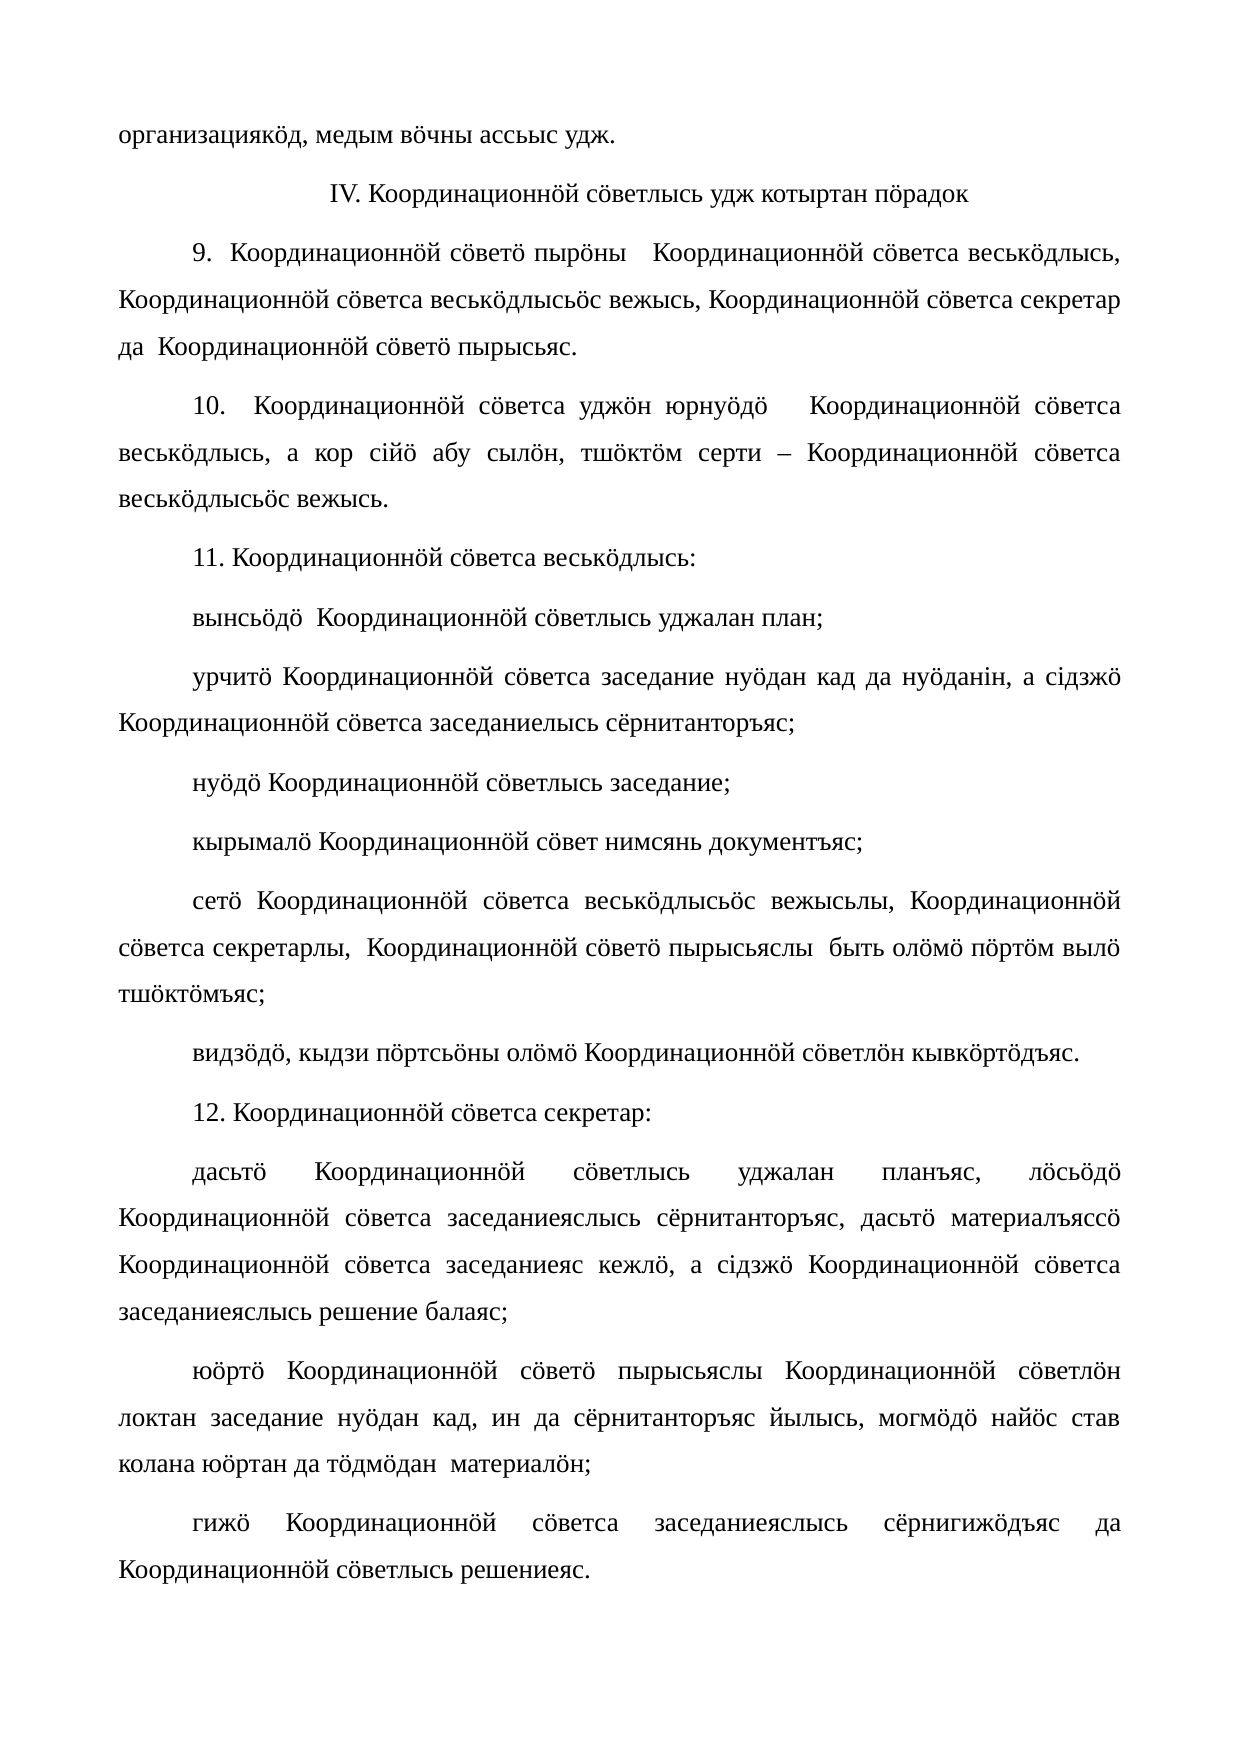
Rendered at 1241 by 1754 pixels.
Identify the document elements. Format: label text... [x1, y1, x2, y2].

text кырымалӧ Координационнӧй сӧвет нимсянь документъяс; [118, 825, 1122, 856]
text 9. Координационнӧй сӧветӧ пырӧны Координационнӧй сӧветса веськӧдлысь, Координационнӧй сӧветса веськӧдлысьӧс вежысь, Координационнӧй сӧветса секретар да Координационнӧй сӧветӧ пырысьяс. [118, 236, 1122, 361]
text дасьтӧ Координационнӧй сӧветлысь уджалан планъяс, лӧсьӧдӧ Координационнӧй сӧветса заседаниеяслысь сёрнитанторъяс, дасьтӧ материалъяссӧ Координационнӧй сӧветса заседаниеяс кежлӧ, а сідзжӧ Координационнӧй сӧветса заседаниеяслысь решение балаяс; [118, 1155, 1122, 1326]
text сетӧ Координационнӧй сӧветса веськӧдлысьӧс вежысьлы, Координационнӧй сӧветса секретарлы, Координационнӧй сӧветӧ пырысьяслы быть олӧмӧ пӧртӧм вылӧ тшӧктӧмъяс; [118, 884, 1122, 1008]
text 11. Координационнӧй сӧветса веськӧдлысь: [118, 541, 1122, 573]
text IV. Координационнӧй сӧветлысь удж котыртан пӧрадок [118, 177, 1122, 208]
text видзӧдӧ, кыдзи пӧртсьӧны олӧмӧ Координационнӧй сӧветлӧн кывкӧртӧдъяс. [118, 1036, 1122, 1068]
text нуӧдӧ Координационнӧй сӧветлысь заседание; [118, 766, 1122, 797]
text гижӧ Координационнӧй сӧветса заседаниеяслысь сёрнигижӧдъяс да Координационнӧй сӧветлысь решениеяс. [118, 1506, 1122, 1584]
text организациякӧд, медым вӧчны ассьыс удж. [118, 118, 1122, 149]
text урчитӧ Координационнӧй сӧветса заседание нуӧдан кад да нуӧданін, а сідзжӧ Координационнӧй сӧветса заседаниелысь сёрнитанторъяс; [118, 660, 1122, 738]
text вынсьӧдӧ Координационнӧй сӧветлысь уджалан план; [118, 601, 1122, 632]
text 10. Координационнӧй сӧветса уджӧн юрнуӧдӧ Координационнӧй сӧветса веськӧдлысь, а кор сійӧ абу сылӧн, тшӧктӧм серти – Координационнӧй сӧветса веськӧдлысьӧс вежысь. [118, 389, 1122, 513]
text юӧртӧ Координационнӧй сӧветӧ пырысьяслы Координационнӧй сӧветлӧн локтан заседание нуӧдан кад, ин да сёрнитанторъяс йылысь, могмӧдӧ найӧс став колана юӧртан да тӧдмӧдан материалӧн; [118, 1354, 1122, 1478]
text 12. Координационнӧй сӧветса секретар: [118, 1096, 1122, 1127]
